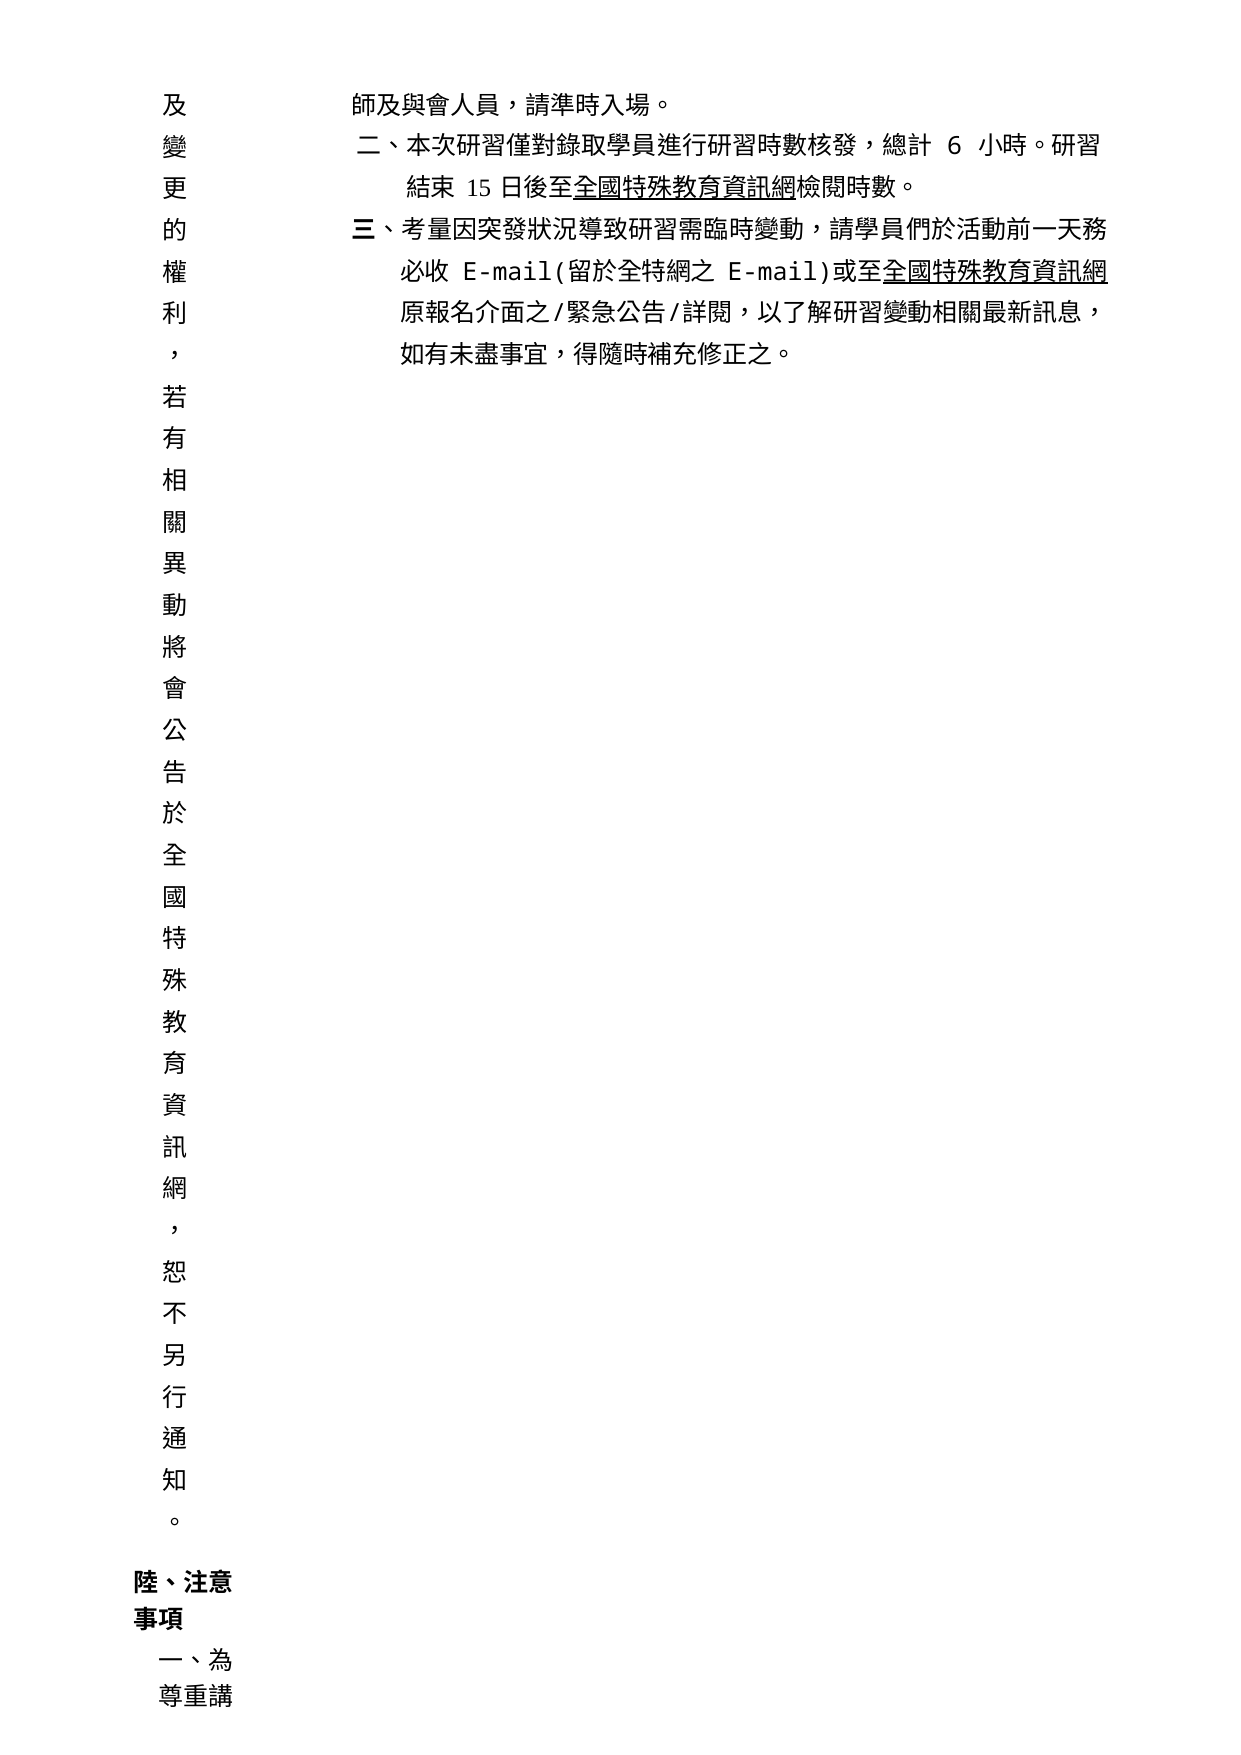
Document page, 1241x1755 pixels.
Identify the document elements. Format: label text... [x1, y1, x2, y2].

text 三、考量因突發狀況導致研習需臨時變動，請學員們於活動前一天務必收 E-mail(留於全特網之 E-mail)或至全國特殊教育資訊網原報名介面之/緊急公告/詳閱，以了解研習變動相關最新訊息，如有未盡事宜，得隨時補充修正之。 [351, 209, 1108, 371]
subtitle 陸、注意事項 [133, 1563, 233, 1635]
text 師及與會人員，請準時入場。 [351, 85, 1196, 122]
text 一、為尊重講 [158, 1640, 233, 1713]
text 二、本次研習僅對錄取學員進行研習時數核發，總計 6 小時。研習結束 15 日後至全國特殊教育資訊網檢閱時數。 [356, 126, 1101, 204]
